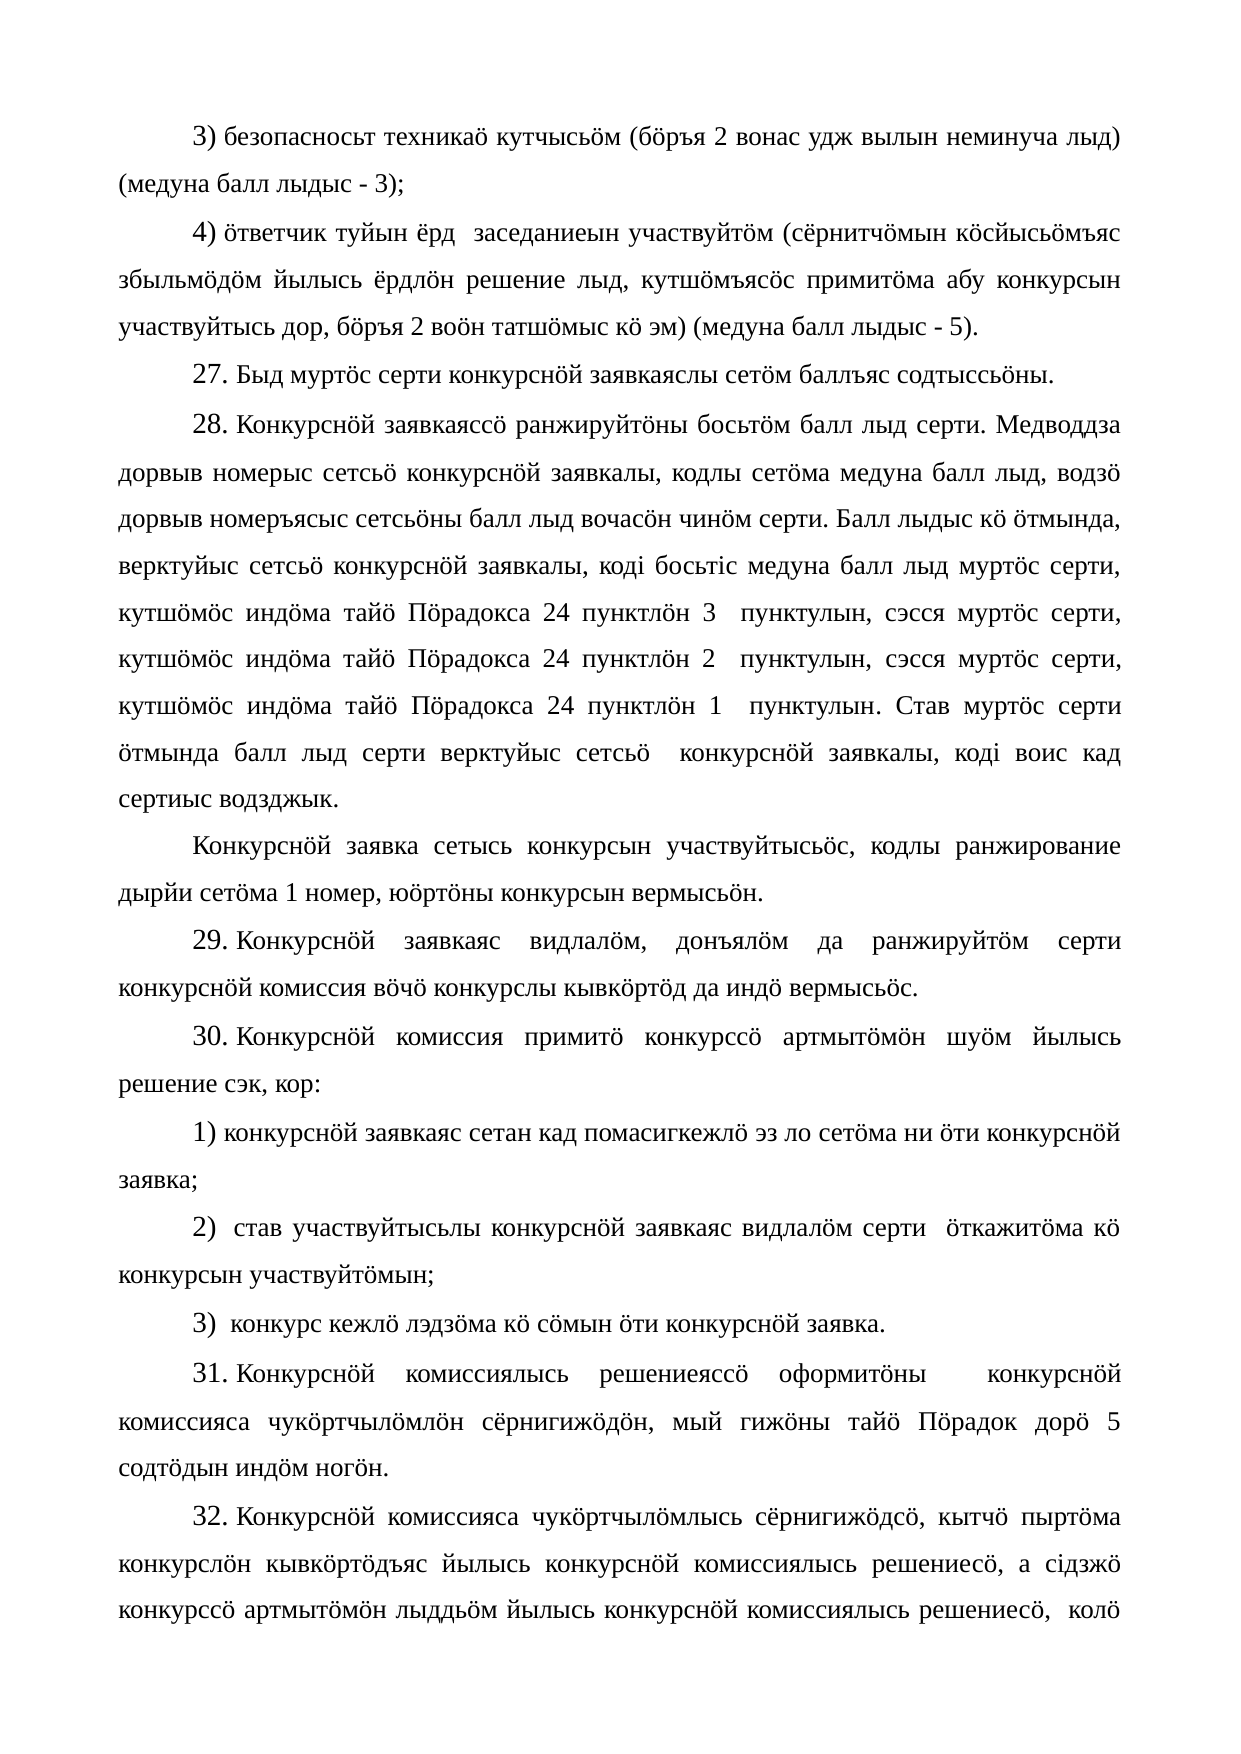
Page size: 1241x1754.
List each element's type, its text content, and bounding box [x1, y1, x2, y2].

list Быд муртӧс серти конкурснӧй заявкаяслы сетӧм баллъяс содтыссьӧны. [118, 356, 1122, 390]
text Конкурснӧй заявка сетысь конкурсын участвуйтысьӧс, кодлы ранжирование дырйи сетӧма 1 номер, юӧртӧны конкурсын вермысьӧн. [118, 829, 1122, 907]
list Конкурснӧй комиссиялысь решениеяссӧ оформитӧны конкурснӧй комиссияса чукӧртчылӧмлӧн сёрнигижӧдӧн, мый гижӧны тайӧ Пӧрадок дорӧ 5 содтӧдын индӧм ногӧн. [118, 1356, 1122, 1482]
list Конкурснӧй заявкаяссӧ ранжируйтӧны босьтӧм балл лыд серти. Медводдза дорвыв номерыс сетсьӧ конкурснӧй заявкалы, кодлы сетӧма медуна балл лыд, водзӧ дорвыв номеръясыс сетсьӧны балл лыд вочасӧн чинӧм серти. Балл лыдыс кӧ ӧтмында, верктуйыс сетсьӧ конкурснӧй заявкалы, коді босьтіс медуна балл лыд муртӧс серти, кутшӧмӧс индӧма тайӧ Пӧрадокса 24 пунктлӧн 3 пунктулын, сэсся муртӧс серти, кутшӧмӧс индӧма тайӧ Пӧрадокса 24 пунктлӧн 2 пунктулын, сэсся муртӧс серти, кутшӧмӧс индӧма тайӧ Пӧрадокса 24 пунктлӧн 1 пунктулын. Став муртӧс серти ӧтмында балл лыд серти верктуйыс сетсьӧ конкурснӧй заявкалы, коді воис кад сертиыс водзджык. [118, 407, 1122, 813]
list Конкурснӧй заявкаяс видлалӧм, донъялӧм да ранжируйтӧм серти конкурснӧй комиссия вӧчӧ конкурслы кывкӧртӧд да индӧ вермысьӧс. [118, 922, 1122, 1002]
list Конкурснӧй комиссияса чукӧртчылӧмлысь сёрнигижӧдсӧ, кытчӧ пыртӧма конкурслӧн кывкӧртӧдъяс йылысь конкурснӧй комиссиялысь решениесӧ, а сідзжӧ конкурссӧ артмытӧмӧн лыддьӧм йылысь конкурснӧй комиссиялысь решениесӧ, колӧ [118, 1498, 1122, 1625]
list конкурснӧй заявкаяс сетан кад помасигкежлӧ эз ло сетӧма ни ӧти конкурснӧй заявка; [118, 1114, 1122, 1194]
list конкурс кежлӧ лэдзӧма кӧ сӧмын ӧти конкурснӧй заявка. [118, 1305, 1122, 1339]
list безопасносьт техникаӧ кутчысьӧм (бӧръя 2 вонас удж вылын неминуча лыд) (медуна балл лыдыс - 3); [118, 118, 1122, 198]
list ӧтветчик туйын ёрд заседаниеын участвуйтӧм (сёрнитчӧмын кӧсйысьӧмъяс збыльмӧдӧм йылысь ёрдлӧн решение лыд, кутшӧмъясӧс примитӧма абу конкурсын участвуйтысь дор, бӧръя 2 воӧн татшӧмыс кӧ эм) (медуна балл лыдыс - 5). [118, 214, 1122, 341]
list Конкурснӧй комиссия примитӧ конкурссӧ артмытӧмӧн шуӧм йылысь решение сэк, кор: [118, 1018, 1122, 1098]
list став участвуйтысьлы конкурснӧй заявкаяс видлалӧм серти ӧткажитӧма кӧ конкурсын участвуйтӧмын; [118, 1209, 1122, 1290]
